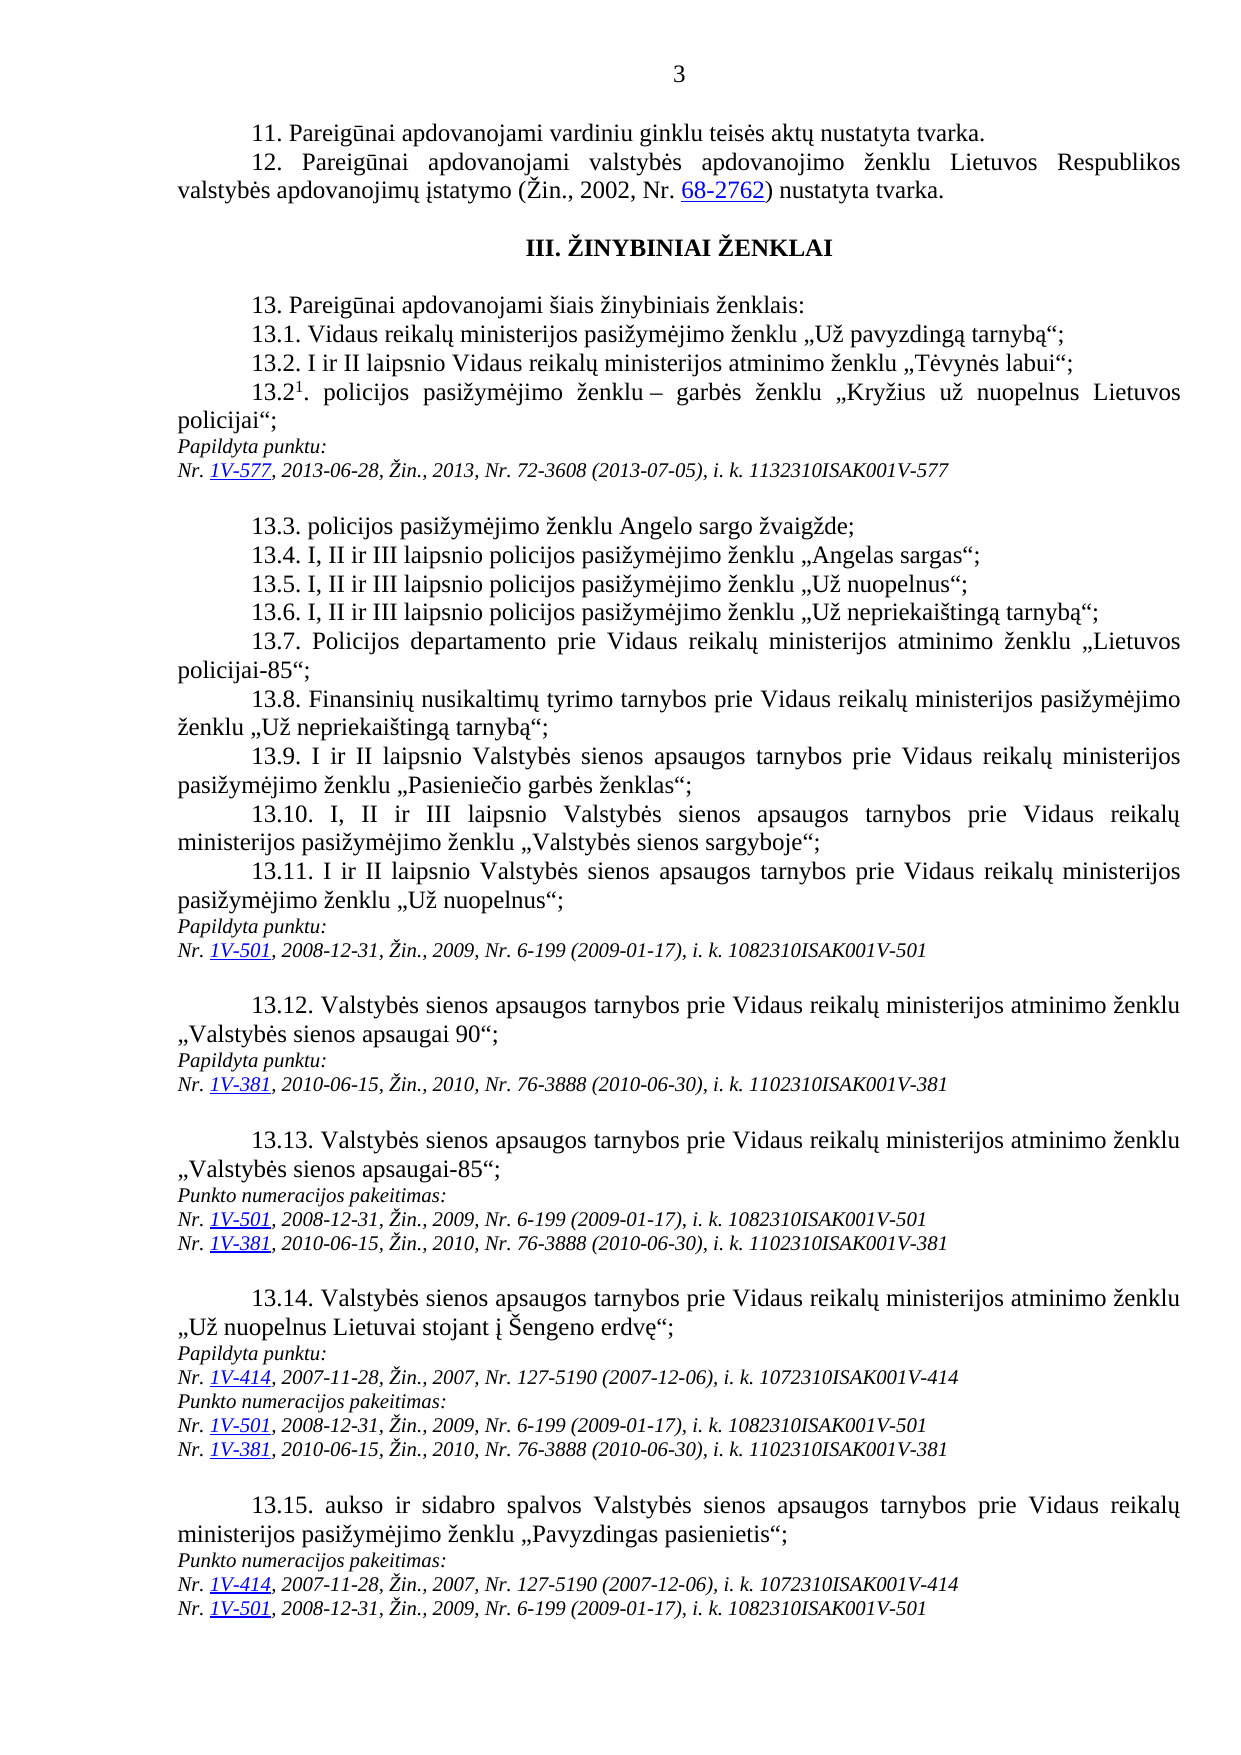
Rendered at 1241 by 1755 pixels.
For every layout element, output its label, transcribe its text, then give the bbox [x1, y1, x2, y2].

text Nr. 1V-501, 2008-12-31, Žin., 2009, Nr. 6-199 (2009-01-17), i. k. 1082310ISAK001V-501 [177, 1596, 1181, 1620]
text Nr. 1V-414, 2007-11-28, Žin., 2007, Nr. 127-5190 (2007-12-06), i. k. 1072310ISAK001V-414 [177, 1572, 1181, 1596]
text Nr. 1V-381, 2010-06-15, Žin., 2010, Nr. 76-3888 (2010-06-30), i. k. 1102310ISAK001V-381 [177, 1231, 1181, 1255]
text Punkto numeracijos pakeitimas: [177, 1389, 1181, 1413]
text Papildyta punktu: [177, 1048, 1181, 1072]
text Papildyta punktu: [177, 914, 1181, 938]
text Punkto numeracijos pakeitimas: [177, 1182, 1181, 1207]
text Papildyta punktu: [177, 434, 1181, 458]
text 13.8. Finansinių nusikaltimų tyrimo tarnybos prie Vidaus reikalų ministerijos pasižymėjimo ženklu „Už nepriekaištingą tarnybą“; [177, 684, 1181, 741]
text 13.1. Vidaus reikalų ministerijos pasižymėjimo ženklu „Už pavyzdingą tarnybą“; [177, 319, 1181, 348]
text 13.15. aukso ir sidabro spalvos Valstybės sienos apsaugos tarnybos prie Vidaus reikalų ministerijos pasižymėjimo ženklu „Pavyzdingas pasienietis“; [177, 1490, 1181, 1547]
text 12. Pareigūnai apdovanojami valstybės apdovanojimo ženklu Lietuvos Respublikos valstybės apdovanojimų įstatymo (Žin., 2002, Nr. 68-2762) nustatyta tvarka. [177, 147, 1181, 204]
text Nr. 1V-381, 2010-06-15, Žin., 2010, Nr. 76-3888 (2010-06-30), i. k. 1102310ISAK001V-381 [177, 1072, 1181, 1096]
text Punkto numeracijos pakeitimas: [177, 1547, 1181, 1572]
text 13. Pareigūnai apdovanojami šiais žinybiniais ženklais: [177, 291, 1181, 319]
text 13.5. I, II ir III laipsnio policijos pasižymėjimo ženklu „Už nuopelnus“; [177, 569, 1181, 597]
text III. ŽINYBINIAI ŽENKLAI [177, 233, 1181, 262]
text Nr. 1V-501, 2008-12-31, Žin., 2009, Nr. 6-199 (2009-01-17), i. k. 1082310ISAK001V-501 [177, 938, 1181, 962]
text Nr. 1V-501, 2008-12-31, Žin., 2009, Nr. 6-199 (2009-01-17), i. k. 1082310ISAK001V-501 [177, 1413, 1181, 1437]
text 13.13. Valstybės sienos apsaugos tarnybos prie Vidaus reikalų ministerijos atminimo ženklu „Valstybės sienos apsaugai-85“; [177, 1125, 1181, 1182]
text Nr. 1V-414, 2007-11-28, Žin., 2007, Nr. 127-5190 (2007-12-06), i. k. 1072310ISAK001V-414 [177, 1365, 1181, 1389]
text 13.12. Valstybės sienos apsaugos tarnybos prie Vidaus reikalų ministerijos atminimo ženklu „Valstybės sienos apsaugai 90“; [177, 991, 1181, 1048]
text 13.6. I, II ir III laipsnio policijos pasižymėjimo ženklu „Už nepriekaištingą tarnybą“; [177, 597, 1181, 626]
text 13.2. I ir II laipsnio Vidaus reikalų ministerijos atminimo ženklu „Tėvynės labui“; [177, 348, 1181, 377]
text 13.14. Valstybės sienos apsaugos tarnybos prie Vidaus reikalų ministerijos atminimo ženklu „Už nuopelnus Lietuvai stojant į Šengeno erdvę“; [177, 1283, 1181, 1341]
text 13.9. I ir II laipsnio Valstybės sienos apsaugos tarnybos prie Vidaus reikalų ministerijos pasižymėjimo ženklu „Pasieniečio garbės ženklas“; [177, 741, 1181, 799]
text Papildyta punktu: [177, 1341, 1181, 1365]
text 13.4. I, II ir III laipsnio policijos pasižymėjimo ženklu „Angelas sargas“; [177, 540, 1181, 569]
text 11. Pareigūnai apdovanojami vardiniu ginklu teisės aktų nustatyta tvarka. [177, 118, 1181, 147]
text 13.7. Policijos departamento prie Vidaus reikalų ministerijos atminimo ženklu „Lietuvos policijai-85“; [177, 626, 1181, 684]
text 13.3. policijos pasižymėjimo ženklu Angelo sargo žvaigžde; [177, 511, 1181, 540]
text 13.11. I ir II laipsnio Valstybės sienos apsaugos tarnybos prie Vidaus reikalų ministerijos pasižymėjimo ženklu „Už nuopelnus“; [177, 856, 1181, 914]
text 13.10. I, II ir III laipsnio Valstybės sienos apsaugos tarnybos prie Vidaus reikalų ministerijos pasižymėjimo ženklu „Valstybės sienos sargyboje“; [177, 799, 1181, 856]
text 13.21. policijos pasižymėjimo ženklu – garbės ženklu „Kryžius už nuopelnus Lietuvos policijai“; [177, 377, 1181, 434]
text Nr. 1V-501, 2008-12-31, Žin., 2009, Nr. 6-199 (2009-01-17), i. k. 1082310ISAK001V-501 [177, 1207, 1181, 1231]
text Nr. 1V-577, 2013-06-28, Žin., 2013, Nr. 72-3608 (2013-07-05), i. k. 1132310ISAK001V-577 [177, 458, 1181, 482]
text Nr. 1V-381, 2010-06-15, Žin., 2010, Nr. 76-3888 (2010-06-30), i. k. 1102310ISAK001V-381 [177, 1437, 1181, 1461]
